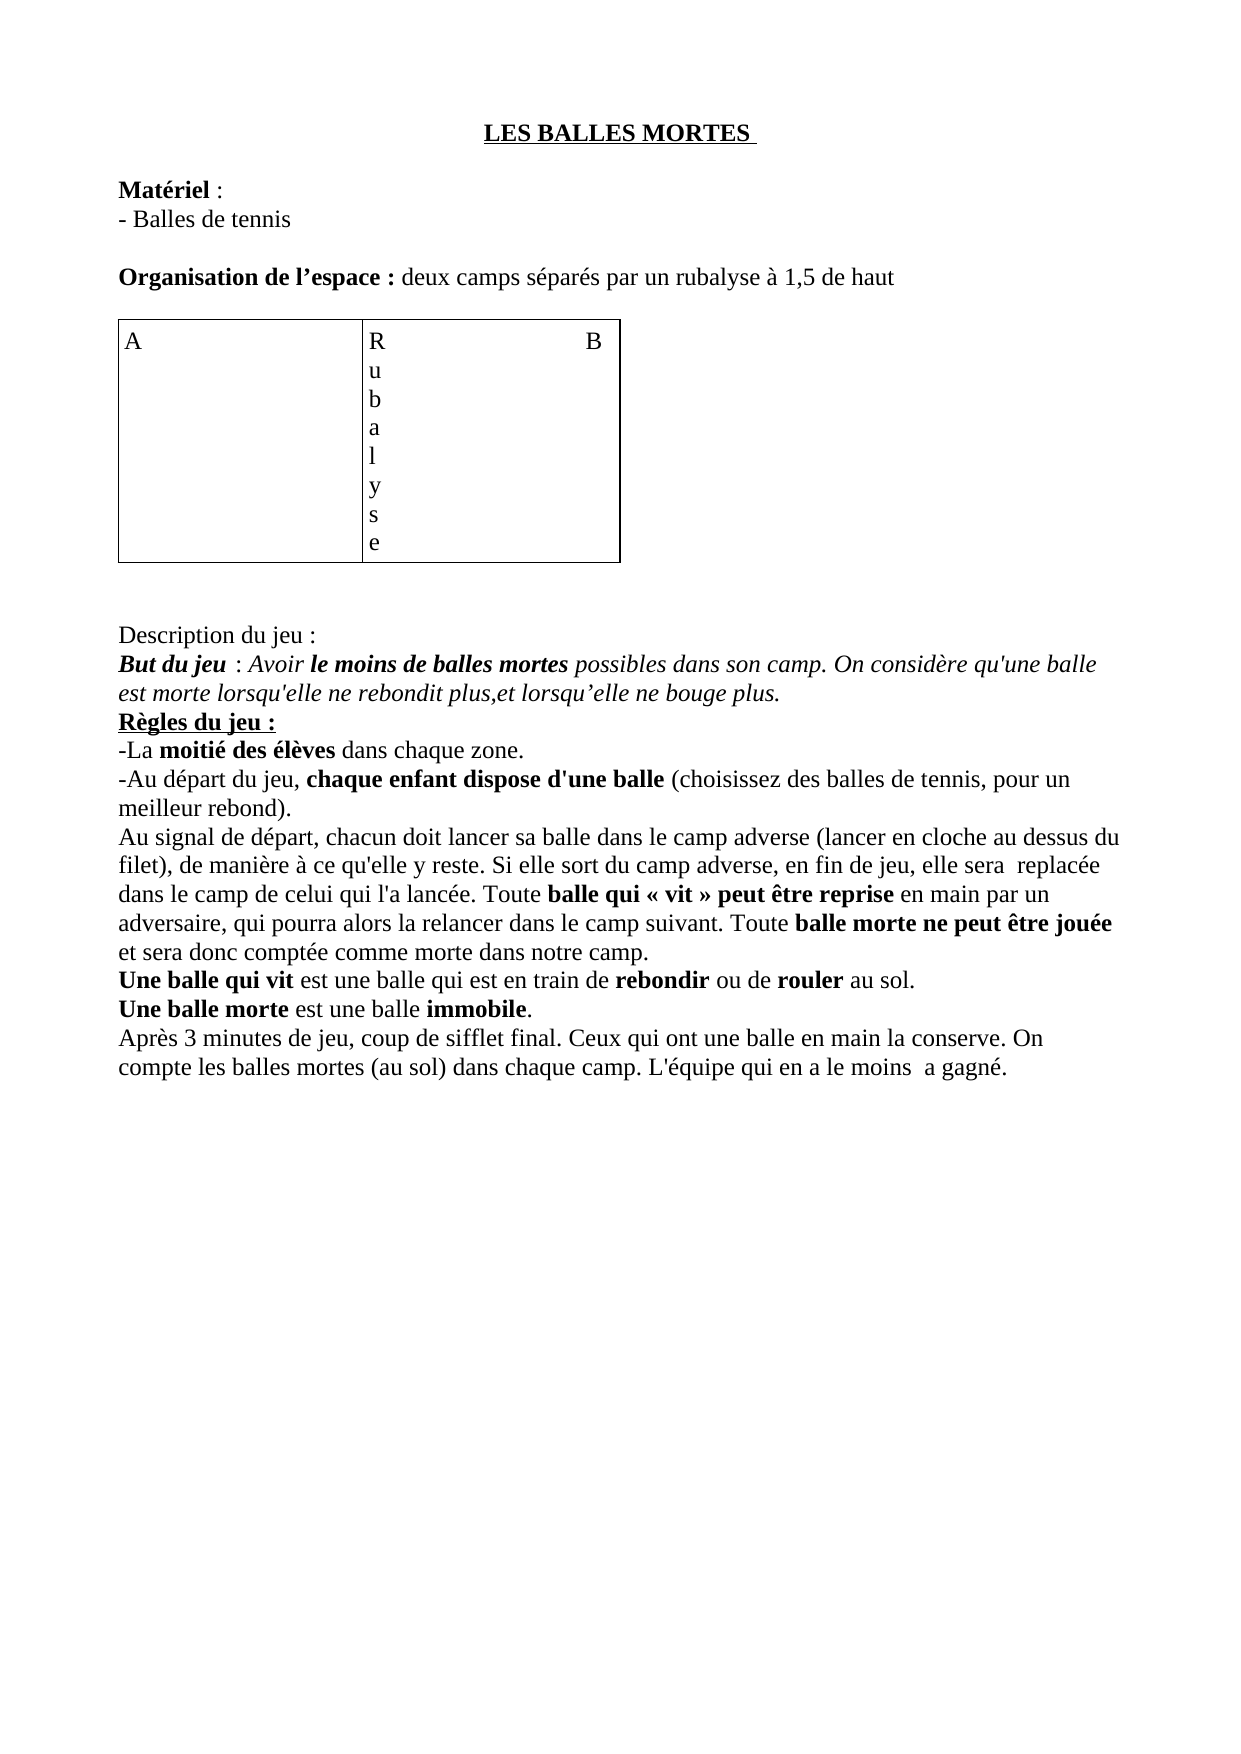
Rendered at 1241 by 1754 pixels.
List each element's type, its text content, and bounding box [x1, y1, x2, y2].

text But du jeu : Avoir le moins de balles mortes possibles dans son camp. On considère qu'une balle est morte lorsqu'elle ne rebondit plus,et lorsqu’elle ne bouge plus. [118, 649, 1122, 707]
text Une balle morte est une balle immobile. [118, 994, 1122, 1023]
text LES BALLES MORTES [118, 118, 1122, 147]
text Au signal de départ, chacun doit lancer sa balle dans le camp adverse (lancer en cloche au dessus du filet), de manière à ce qu'elle y reste. Si elle sort du camp adverse, en fin de jeu, elle sera replacée dans le camp de celui qui l'a lancée. Toute balle qui « vit » peut être reprise en main par un adversaire, qui pourra alors la relancer dans le camp suivant. Toute balle morte ne peut être jouée et sera donc comptée comme morte dans notre camp. [118, 822, 1122, 965]
table_header R B u b a l y s e [363, 320, 619, 562]
text - Balles de tennis [118, 204, 1122, 233]
text -La moitié des élèves dans chaque zone. [118, 735, 1122, 764]
text Règles du jeu : [118, 707, 1122, 735]
text Après 3 minutes de jeu, coup de sifflet final. Ceux qui ont une balle en main la conserve. On compte les balles mortes (au sol) dans chaque camp. L'équipe qui en a le moins a gagné. [118, 1023, 1122, 1080]
text Description du jeu : [118, 620, 1122, 649]
text -Au départ du jeu, chaque enfant dispose d'une balle (choisissez des balles de tennis, pour un meilleur rebond). [118, 764, 1122, 822]
text Une balle qui vit est une balle qui est en train de rebondir ou de rouler au sol. [118, 965, 1122, 994]
text Matériel : [118, 176, 1122, 204]
table_header A [119, 320, 362, 562]
text Organisation de l’espace : deux camps séparés par un rubalyse à 1,5 de haut [118, 262, 1122, 291]
